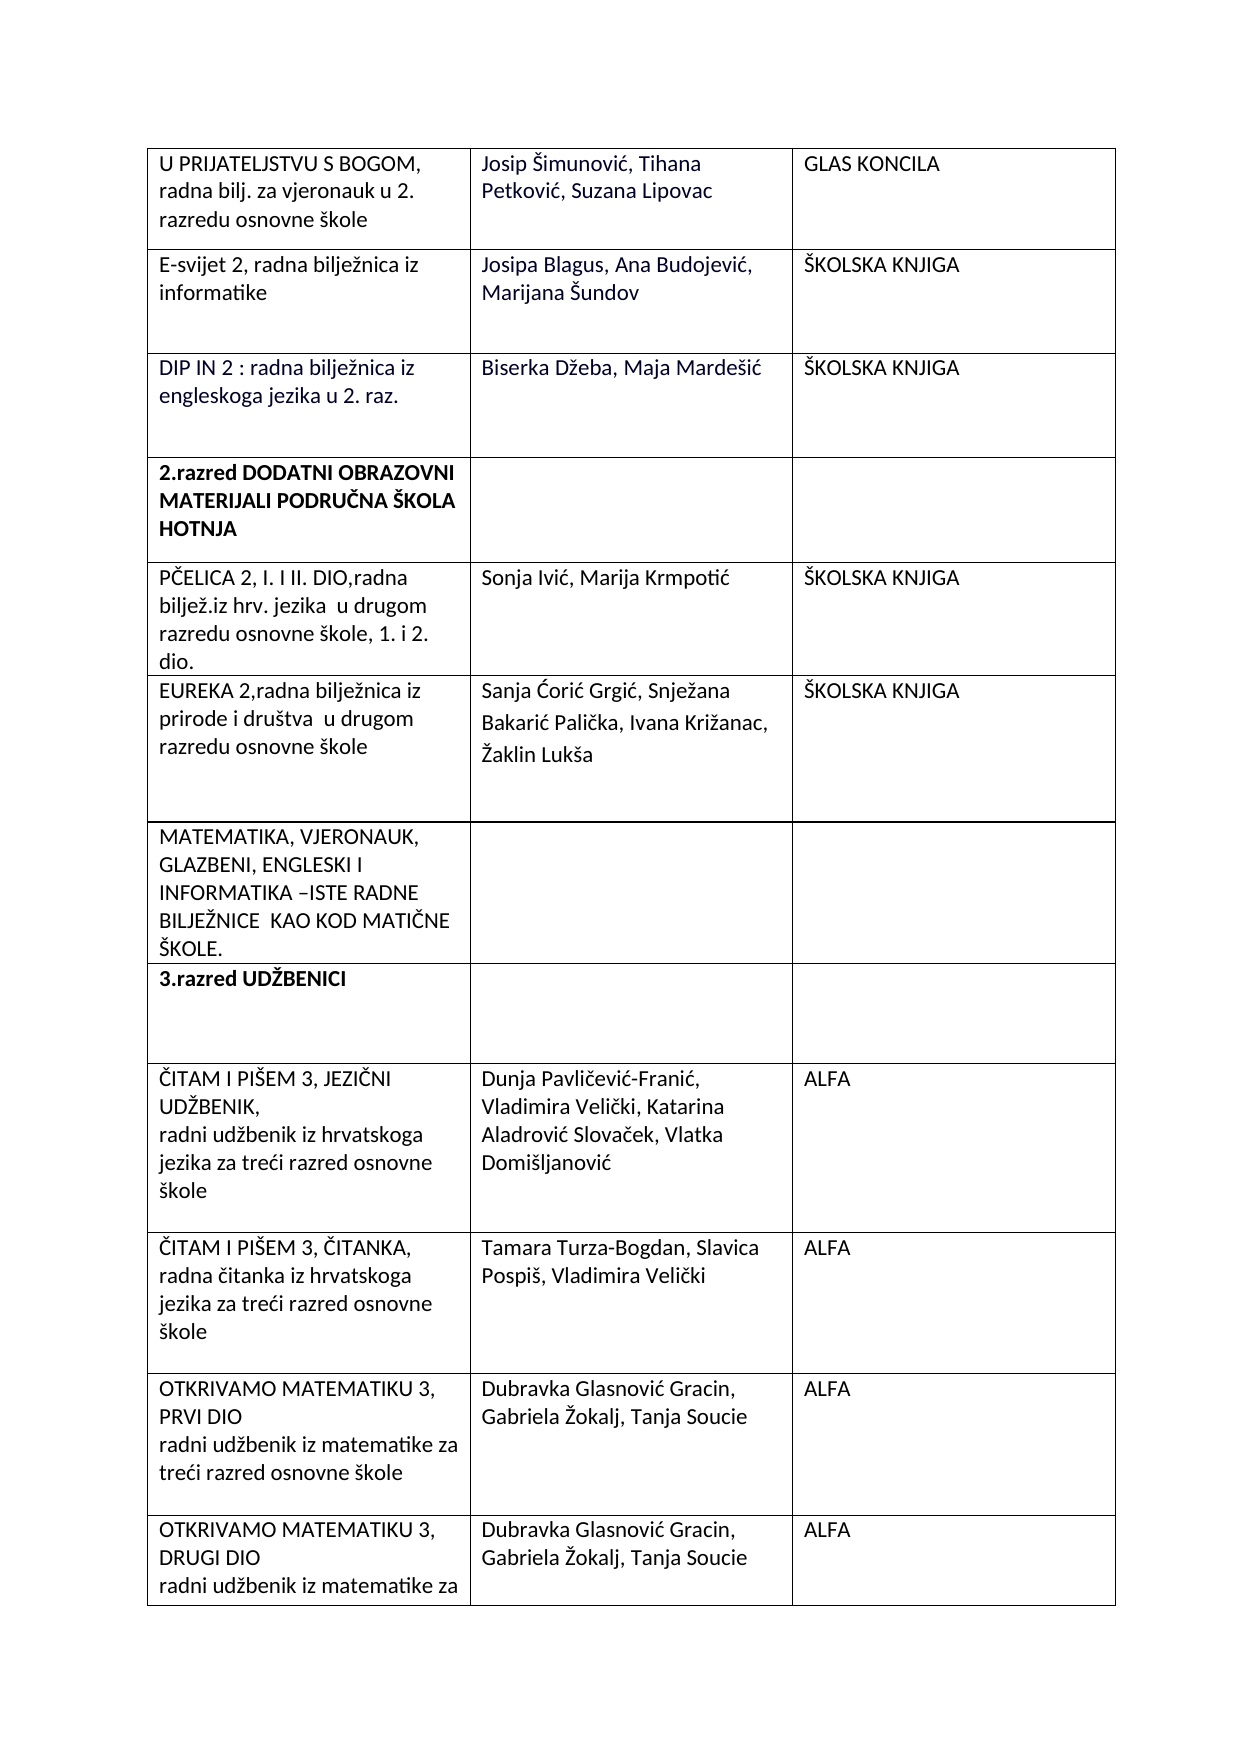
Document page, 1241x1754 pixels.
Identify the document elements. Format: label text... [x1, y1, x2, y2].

table_cell OTKRIVAMO MATEMATIKU 3, PRVI DIO radni udžbenik iz matematike za treći razred osnovne škole [148, 1374, 470, 1514]
table_cell Dubravka Glasnović Gracin, Gabriela Žokalj, Tanja Soucie [471, 1374, 792, 1514]
table_cell E-svijet 2, radna bilježnica iz informatike [148, 250, 470, 352]
table_cell [471, 964, 792, 1063]
table_cell ČITAM I PIŠEM 3, ČITANKA, radna čitanka iz hrvatskoga jezika za treći razred osnovne škole [148, 1233, 470, 1373]
table_cell PČELICA 2, I. I II. DIO,radna biljež.iz hrv. jezika u drugom razredu osnovne škole, 1. i 2. dio. [148, 563, 470, 675]
table_cell [471, 823, 792, 963]
table_cell Biserka Džeba, Maja Mardešić [471, 354, 792, 457]
table_cell ŠKOLSKA KNJIGA [793, 563, 1115, 675]
table_cell ALFA [793, 1064, 1115, 1232]
table_cell ALFA [793, 1516, 1115, 1605]
table_cell OTKRIVAMO MATEMATIKU 3, DRUGI DIO radni udžbenik iz matematike za [148, 1516, 470, 1605]
table_cell MATEMATIKA, VJERONAUK, GLAZBENI, ENGLESKI I INFORMATIKA –ISTE RADNE BILJEŽNICE KAO KOD MATIČNE ŠKOLE. [148, 823, 470, 963]
table_cell ŠKOLSKA KNJIGA [793, 676, 1115, 821]
table_cell Sonja Ivić, Marija Krmpotić [471, 563, 792, 675]
table_cell Dubravka Glasnović Gracin, Gabriela Žokalj, Tanja Soucie [471, 1516, 792, 1605]
table_cell Josip Šimunović, Tihana Petković, Suzana Lipovac [471, 149, 792, 249]
table_cell ŠKOLSKA KNJIGA [793, 250, 1115, 352]
table_cell [471, 458, 792, 562]
table_cell ALFA [793, 1233, 1115, 1373]
table_cell [793, 823, 1115, 963]
table_cell 3.razred UDŽBENICI [148, 964, 470, 1063]
table_cell ALFA [793, 1374, 1115, 1514]
table_cell [793, 964, 1115, 1063]
table_cell Tamara Turza-Bogdan, Slavica Pospiš, Vladimira Velički [471, 1233, 792, 1373]
table_cell EUREKA 2,radna bilježnica iz prirode i društva u drugom razredu osnovne škole [148, 676, 470, 821]
table_cell Sanja Ćorić Grgić, Snježana Bakarić Palička, Ivana Križanac, Žaklin Lukša [471, 676, 792, 821]
table_cell ŠKOLSKA KNJIGA [793, 354, 1115, 457]
table_cell Dunja Pavličević-Franić, Vladimira Velički, Katarina Aladrović Slovaček, Vlatka Domišljanović [471, 1064, 792, 1232]
table_cell U PRIJATELJSTVU S BOGOM, radna bilj. za vjeronauk u 2. razredu osnovne škole [148, 149, 470, 249]
table_cell 2.razred DODATNI OBRAZOVNI MATERIJALI PODRUČNA ŠKOLA HOTNJA [148, 458, 470, 562]
table_cell GLAS KONCILA [793, 149, 1115, 249]
table_cell ČITAM I PIŠEM 3, JEZIČNI UDŽBENIK, radni udžbenik iz hrvatskoga jezika za treći razred osnovne škole [148, 1064, 470, 1232]
table_cell [793, 458, 1115, 562]
table_cell Josipa Blagus, Ana Budojević, Marijana Šundov [471, 250, 792, 352]
table_cell DIP IN 2 : radna bilježnica iz engleskoga jezika u 2. raz. [148, 354, 470, 457]
